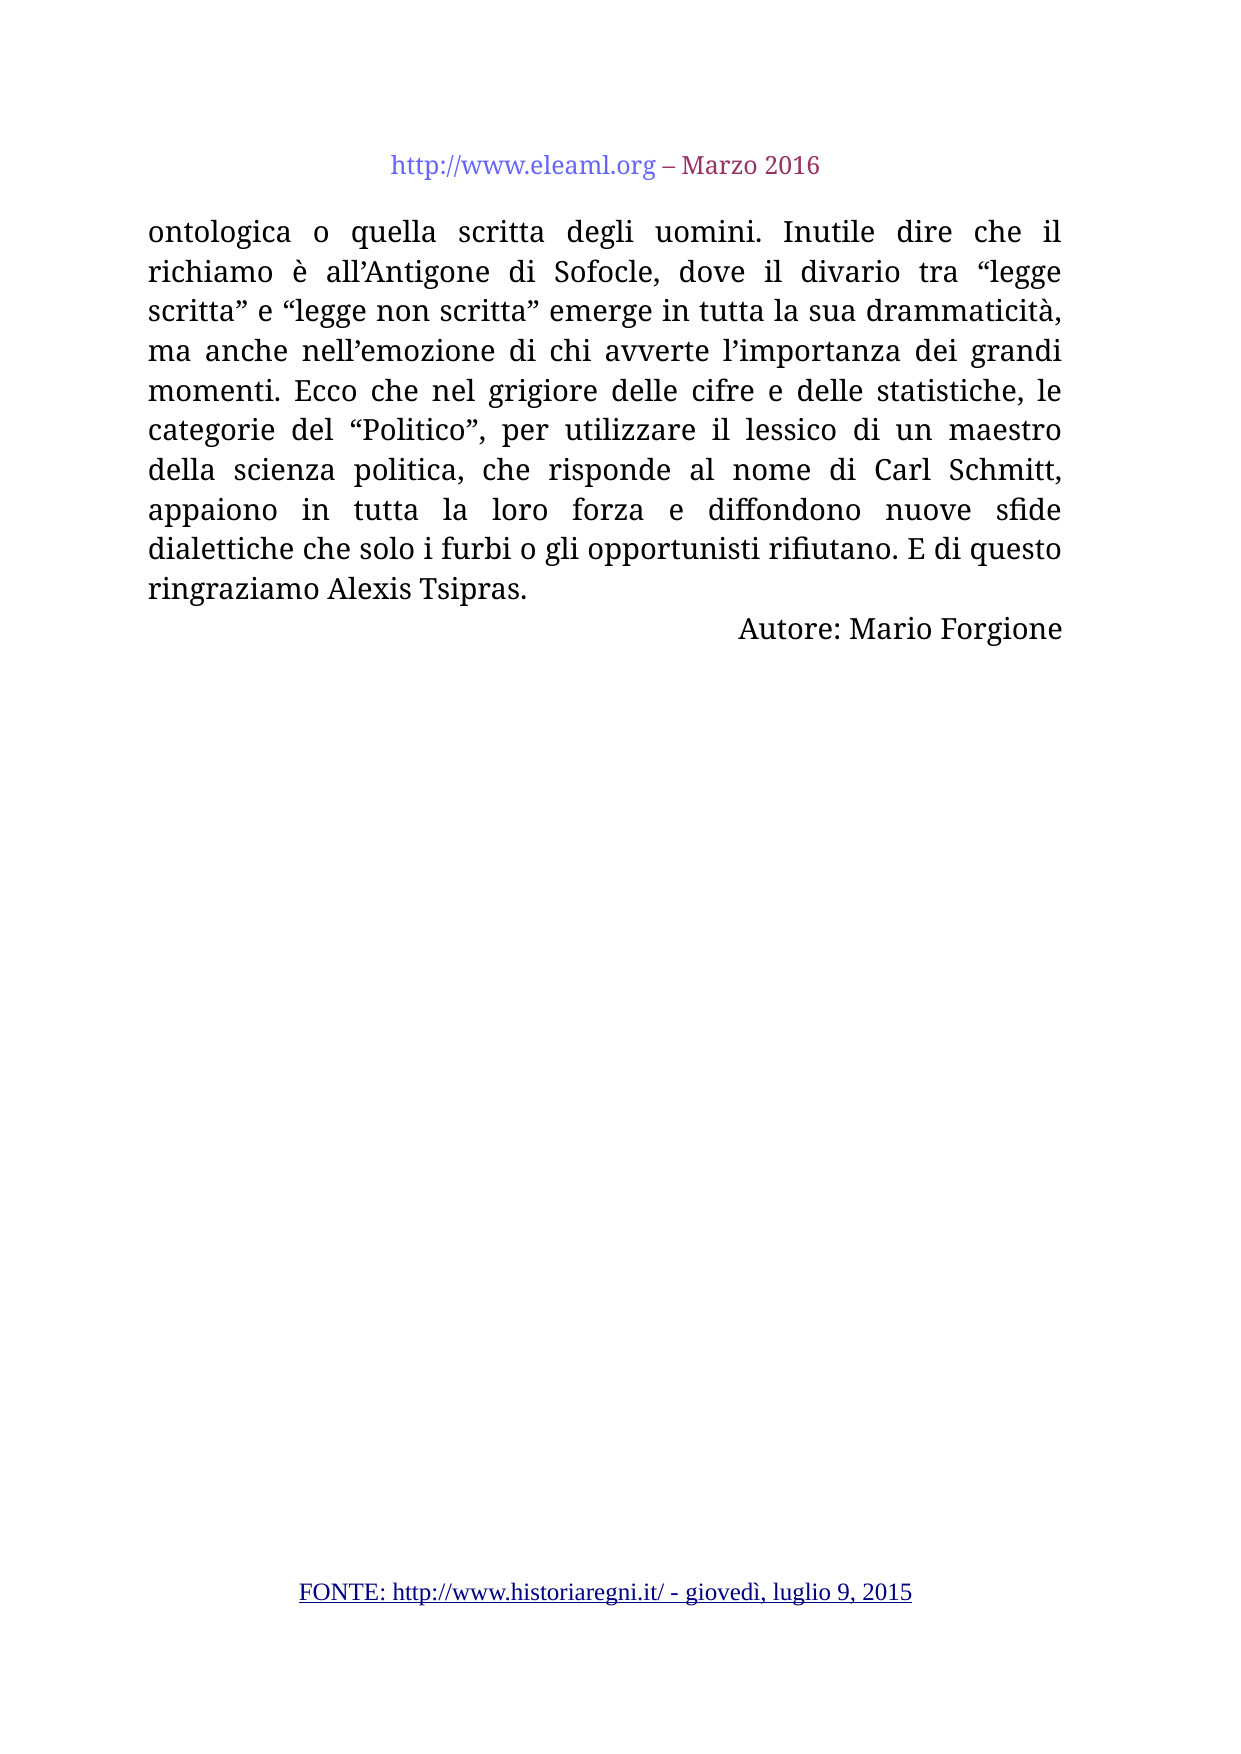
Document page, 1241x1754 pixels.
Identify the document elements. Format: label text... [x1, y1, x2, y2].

text ontologica o quella scritta degli uomini. Inutile dire che il richiamo è all’Antigone di Sofocle, dove il divario tra “legge scritta” e “legge non scritta” emerge in tutta la sua drammaticità, ma anche nell’emozione di chi avverte l’importanza dei grandi momenti. Ecco che nel grigiore delle cifre e delle statistiche, le categorie del “Politico”, per utilizzare il lessico di un maestro della scienza politica, che risponde al nome di Carl Schmitt, appaiono in tutta la loro forza e diffondono nuove sfide dialettiche che solo i furbi o gli opportunisti rifiutano. E di questo ringraziamo Alexis Tsipras. [148, 211, 1063, 608]
text Autore: Mario Forgione [148, 608, 1063, 648]
